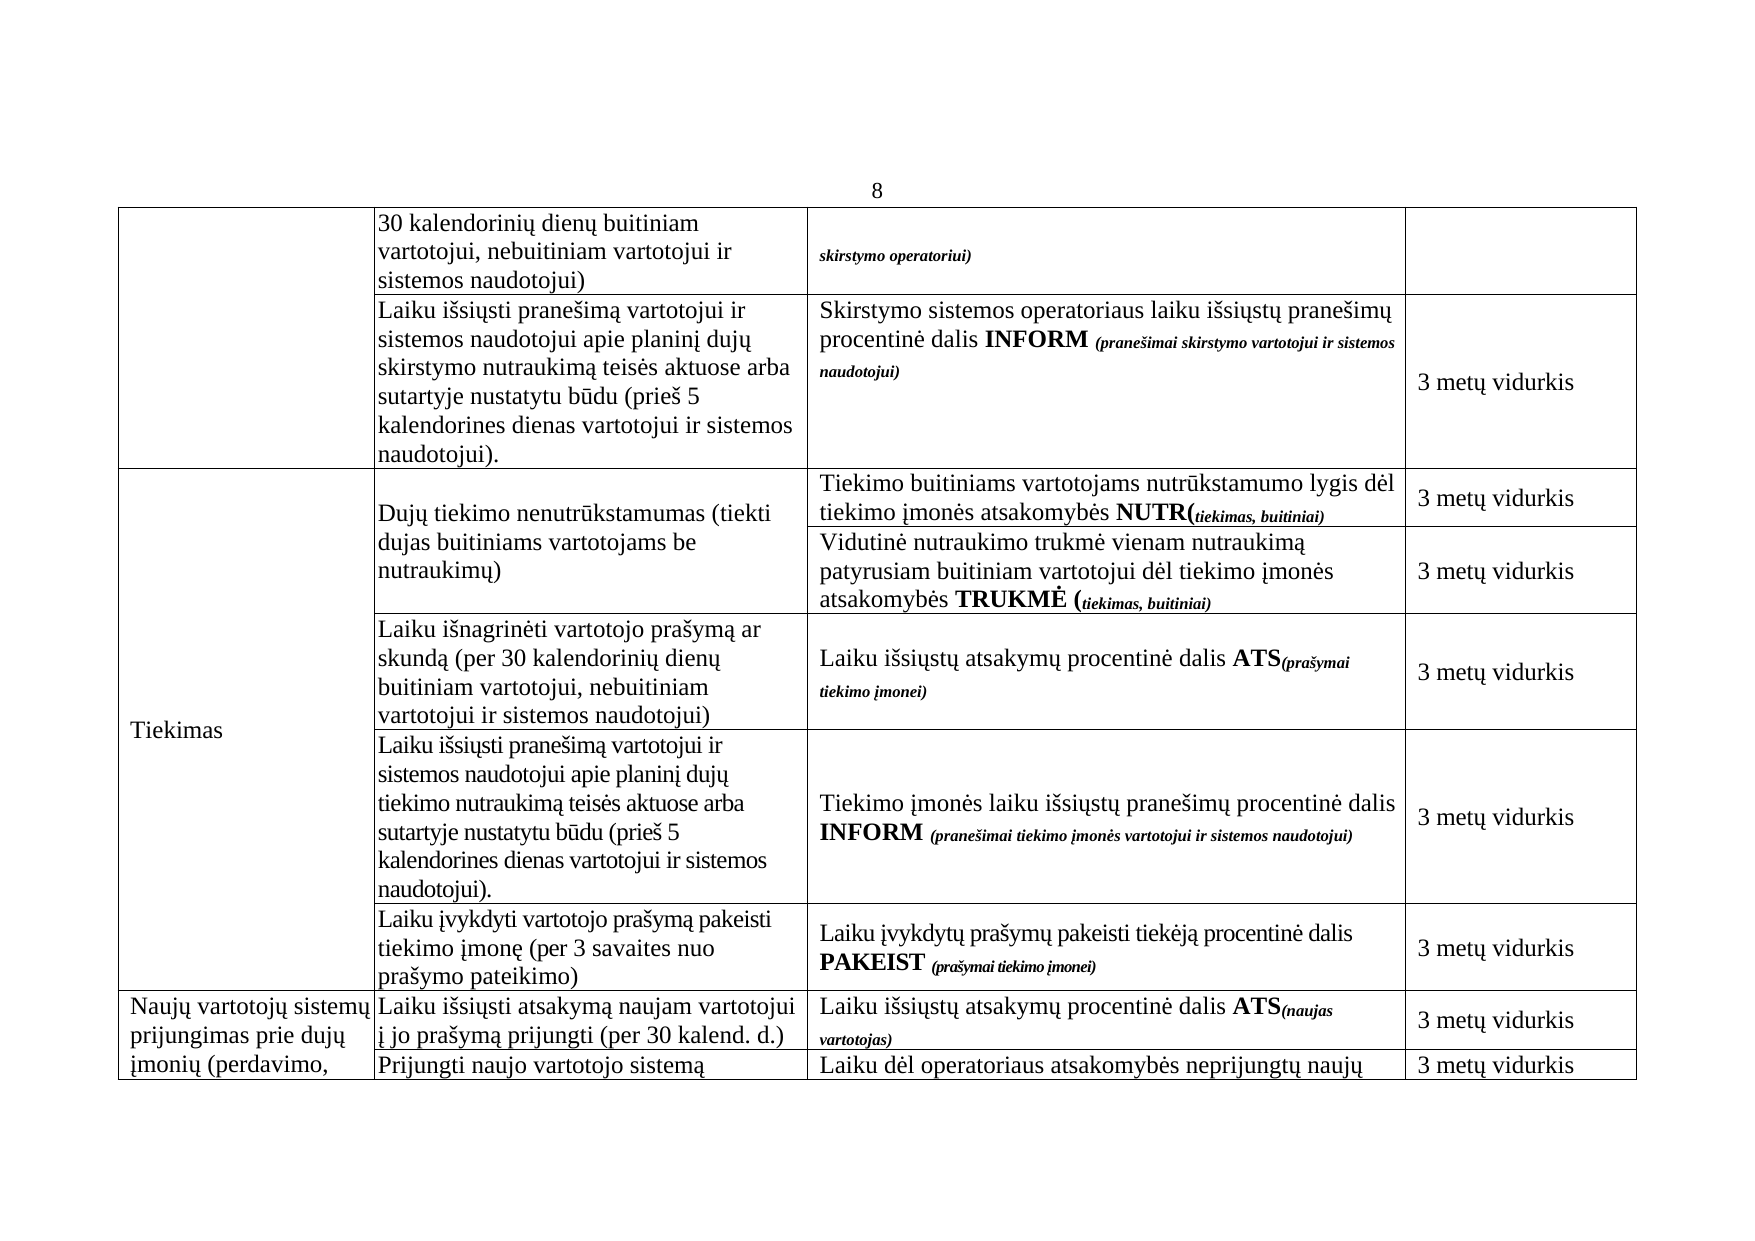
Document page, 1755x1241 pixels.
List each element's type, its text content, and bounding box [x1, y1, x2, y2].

table_cell 3 metų vidurkis [1406, 614, 1636, 729]
table_cell 3 metų vidurkis [1406, 1050, 1636, 1078]
table_cell Laiku įvykdytų prašymų pakeisti tiekėją procentinė dalis PAKEIST (prašymai tiekimo įmonei) [808, 904, 1405, 990]
table_cell Tiekimas [119, 469, 374, 990]
table_cell Laiku išsiųsti atsakymą naujam vartotojui į jo prašymą prijungti (per 30 kalend. d.) [375, 991, 807, 1049]
table_cell [119, 208, 374, 467]
table_cell skirstymo operatoriui) [808, 208, 1405, 294]
table_cell Tiekimo buitiniams vartotojams nutrūkstamumo lygis dėl tiekimo įmonės atsakomybės NUTR(tiekimas, buitiniai) [808, 469, 1405, 526]
table_cell 3 metų vidurkis [1406, 469, 1636, 526]
table_cell 3 metų vidurkis [1406, 730, 1636, 903]
table_cell Laiku dėl operatoriaus atsakomybės neprijungtų naujų [808, 1050, 1405, 1078]
table_cell 3 metų vidurkis [1406, 527, 1636, 613]
table_cell Vidutinė nutraukimo trukmė vienam nutraukimą patyrusiam buitiniam vartotojui dėl tiekimo įmonės atsakomybės TRUKMĖ (tiekimas, buitiniai) [808, 527, 1405, 613]
table_cell Laiku išnagrinėti vartotojo prašymą ar skundą (per 30 kalendorinių dienų buitiniam vartotojui, nebuitiniam vartotojui ir sistemos naudotojui) [375, 614, 807, 729]
table_cell Laiku išsiųstų atsakymų procentinė dalis ATS(naujas vartotojas) [808, 991, 1405, 1049]
table_cell Tiekimo įmonės laiku išsiųstų pranešimų procentinė dalis INFORM (pranešimai tiekimo įmonės vartotojui ir sistemos naudotojui) [808, 730, 1405, 903]
table_cell 30 kalendorinių dienų buitiniam vartotojui, nebuitiniam vartotojui ir sistemos naudotojui) [375, 208, 807, 294]
table_cell Dujų tiekimo nenutrūkstamumas (tiekti dujas buitiniams vartotojams be nutraukimų) [375, 469, 807, 613]
table_cell 3 metų vidurkis [1406, 904, 1636, 990]
table_cell 3 metų vidurkis [1406, 991, 1636, 1049]
table_cell Laiku įvykdyti vartotojo prašymą pakeisti tiekimo įmonę (per 3 savaites nuo prašymo pateikimo) [375, 904, 807, 990]
table_cell [1406, 208, 1636, 294]
table_cell Prijungti naujo vartotojo sistemą [375, 1050, 807, 1078]
table_cell Laiku išsiųsti pranešimą vartotojui ir sistemos naudotojui apie planinį dujų tiekimo nutraukimą teisės aktuose arba sutartyje nustatytu būdu (prieš 5 kalendorines dienas vartotojui ir sistemos naudotojui). [375, 730, 807, 903]
table_cell Laiku išsiųsti pranešimą vartotojui ir sistemos naudotojui apie planinį dujų skirstymo nutraukimą teisės aktuose arba sutartyje nustatytu būdu (prieš 5 kalendorines dienas vartotojui ir sistemos naudotojui). [375, 295, 807, 467]
table_cell 3 metų vidurkis [1406, 295, 1636, 467]
table_cell Laiku išsiųstų atsakymų procentinė dalis ATS(prašymai tiekimo įmonei) [808, 614, 1405, 729]
table_cell Naujų vartotojų sistemų prijungimas prie dujų įmonių (perdavimo, skirstymo) sistemų [119, 991, 374, 1078]
table_cell Skirstymo sistemos operatoriaus laiku išsiųstų pranešimų procentinė dalis INFORM (pranešimai skirstymo vartotojui ir sistemos naudotojui) [808, 295, 1405, 467]
